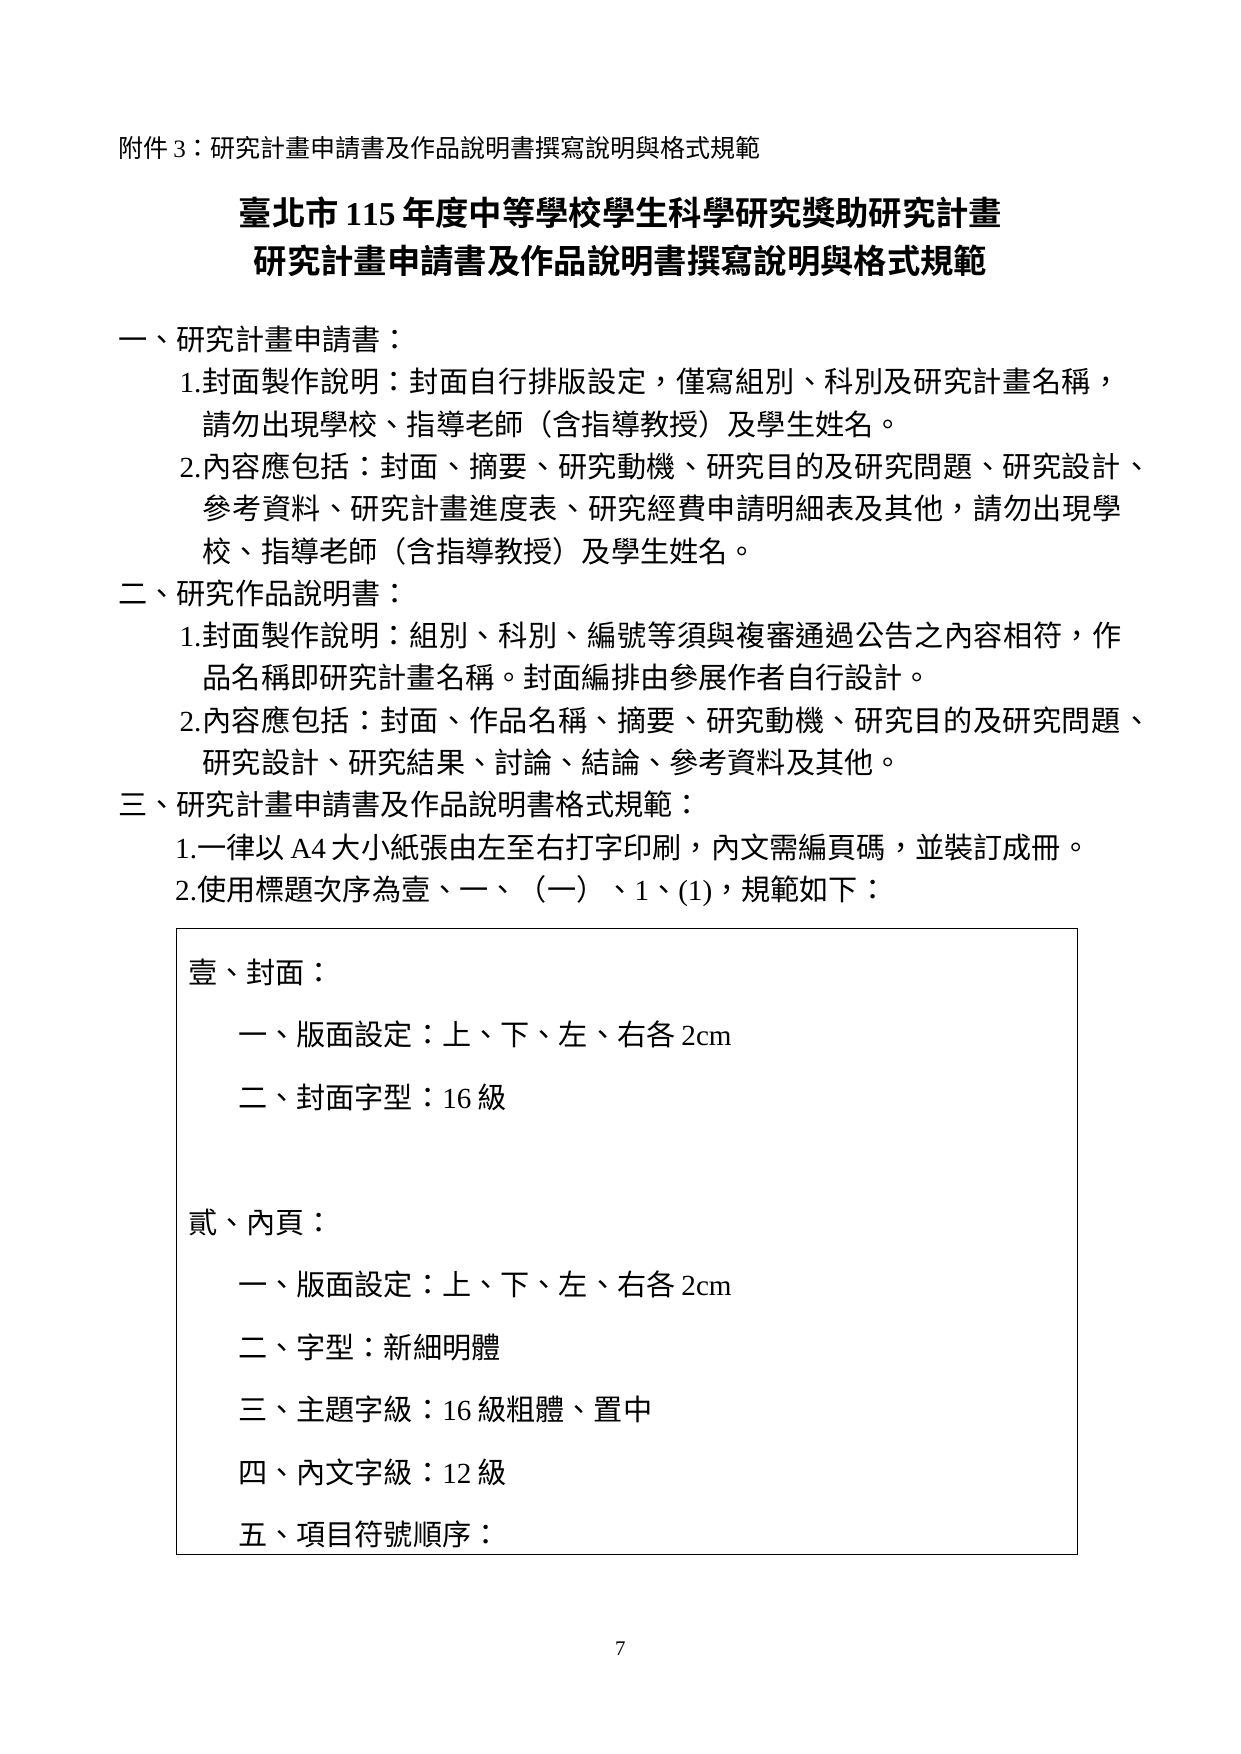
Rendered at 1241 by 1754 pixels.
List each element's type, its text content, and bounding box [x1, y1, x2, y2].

text 研究計畫申請書及作品說明書撰寫說明與格式規範 [118, 235, 1122, 283]
text 二、研究作品說明書： [118, 570, 1122, 613]
text 一、研究計畫申請書： [118, 317, 1122, 359]
text 臺北市115年度中等學校學生科學研究獎助研究計畫 [118, 187, 1122, 235]
text 1.封面製作說明：封面自行排版設定，僅寫組別、科別及研究計畫名稱，請勿出現學校、指導老師（含指導教授）及學生姓名。 [179, 359, 1122, 443]
text 1.封面製作說明：組別、科別、編號等須與複審通過公告之內容相符，作品名稱即研究計畫名稱。封面編排由參展作者自行設計。 [179, 613, 1122, 697]
text 三、研究計畫申請書及作品說明書格式規範： [118, 782, 1122, 824]
text 2.使用標題次序為壹、一、（一）、1、(1)，規範如下： [118, 866, 1122, 909]
table_header 壹、封面： 一、版面設定：上、下、左、右各2cm 二、封面字型：16級 貳、內頁： 一、版面設定：上、下、左、右各2cm 二、字型：新細明體 三、主題字級：16級粗體、置中 四、內文字級：12級 五、項目符號順序： [177, 929, 1077, 1554]
text 1.一律以A4大小紙張由左至右打字印刷，內文需編頁碼，並裝訂成冊。 [118, 824, 1122, 866]
text 附件3：研究計畫申請書及作品說明書撰寫說明與格式規範 [118, 105, 1122, 168]
text 2.內容應包括：封面、摘要、研究動機、研究目的及研究問題、研究設計、參考資料、研究計畫進度表、研究經費申請明細表及其他，請勿出現學校、指導老師（含指導教授）及學生姓名。 [179, 443, 1122, 570]
text 2.內容應包括：封面、作品名稱、摘要、研究動機、研究目的及研究問題、研究設計、研究結果、討論、結論、參考資料及其他。 [179, 697, 1122, 782]
